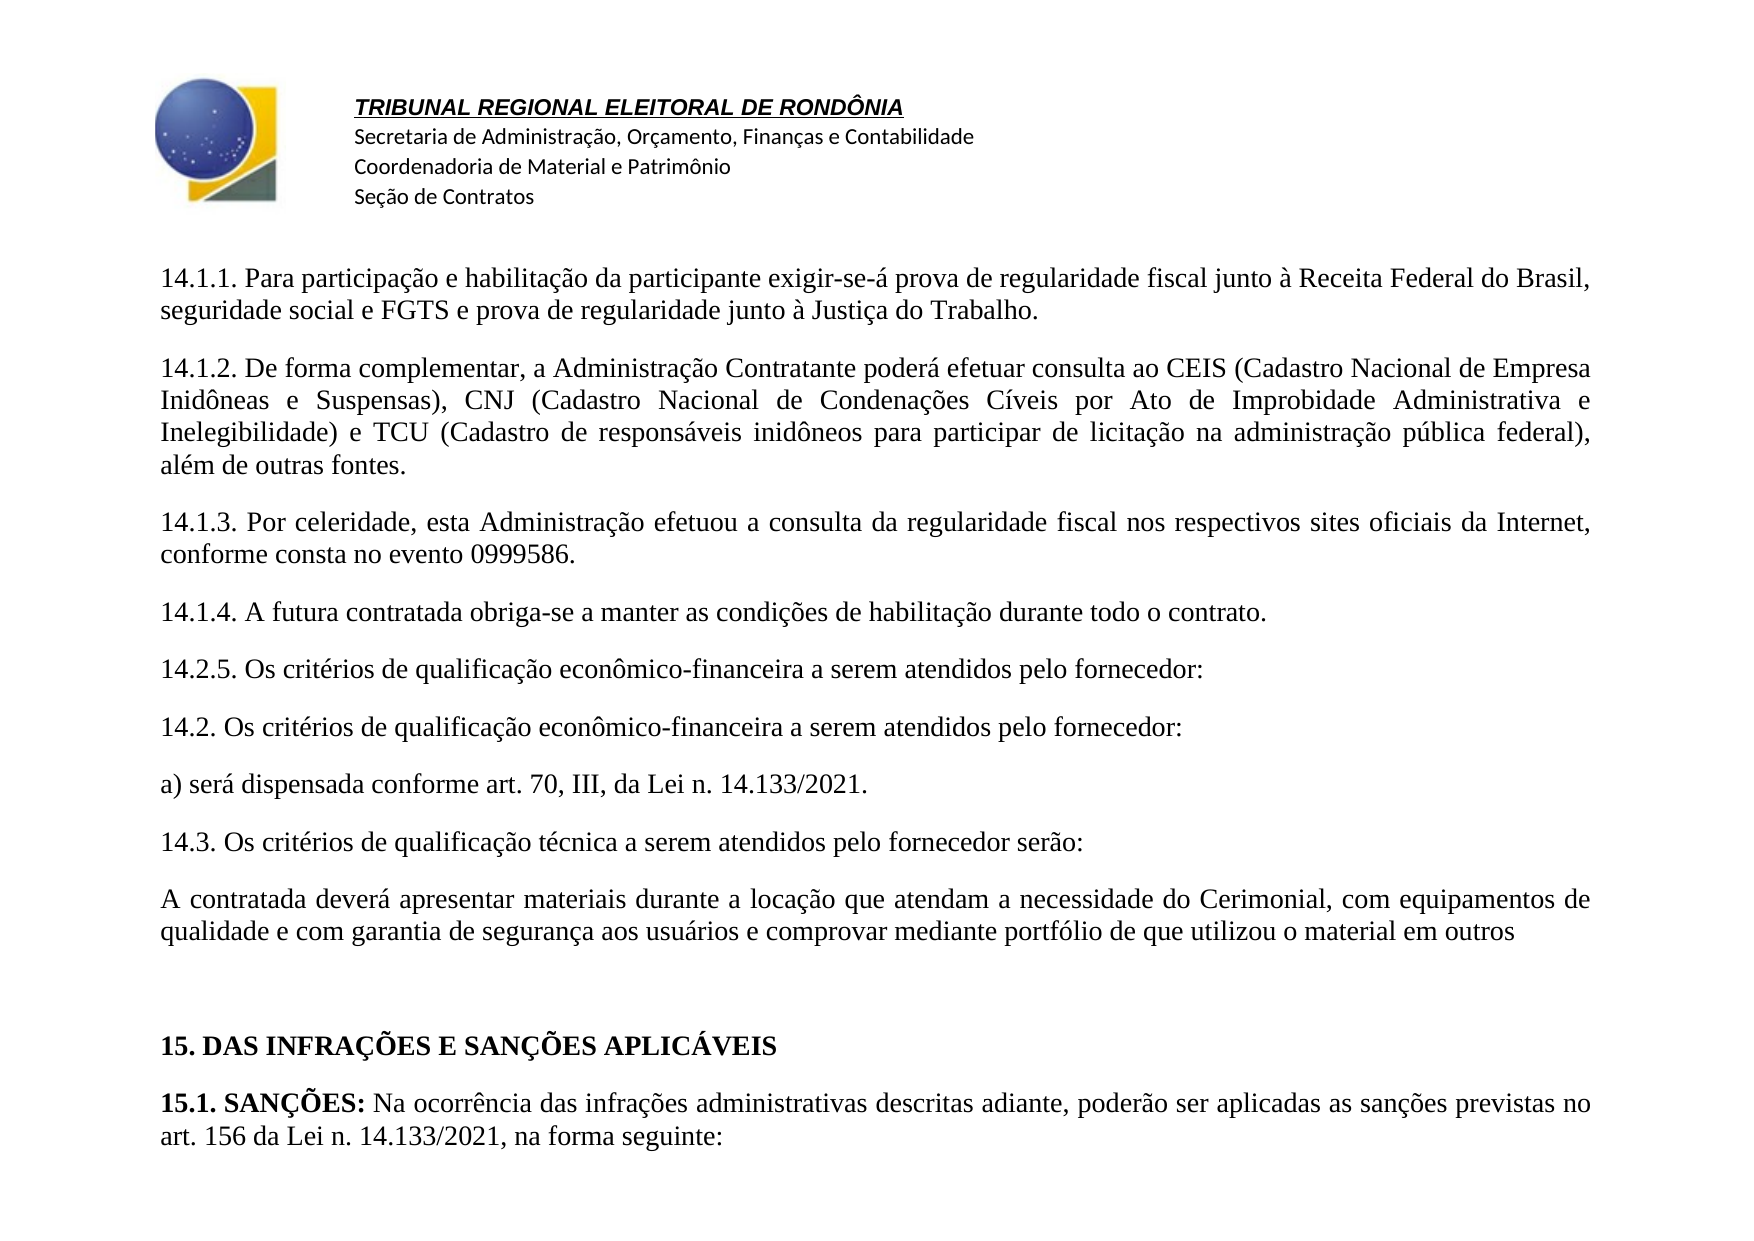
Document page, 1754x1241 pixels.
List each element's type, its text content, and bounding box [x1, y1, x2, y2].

text 14.1.4. A futura contratada obriga-se a manter as condições de habilitação durante todo o contrato. [160, 595, 1594, 627]
text 14.3. Os critérios de qualificação técnica a serem atendidos pelo fornecedor serão: [160, 824, 1594, 857]
text 14.1.2. De forma complementar, a Administração Contratante poderá efetuar consulta ao CEIS (Cadastro Nacional de Empresa Inidôneas e Suspensas), CNJ (Cadastro Nacional de Condenações Cíveis por Ato de Improbidade Administrativa e Inelegibilidade) e TCU (Cadastro de responsáveis inidôneos para participar de licitação na administração pública federal), além de outras fontes. [160, 351, 1594, 480]
text 14.1.1. Para participação e habilitação da participante exigir-se-á prova de regularidade fiscal junto à Receita Federal do Brasil, seguridade social e FGTS e prova de regularidade junto à Justiça do Trabalho. [160, 261, 1594, 326]
text a) será dispensada conforme art. 70, III, da Lei n. 14.133/2021. [160, 767, 1594, 799]
text 14.2. Os critérios de qualificação econômico-financeira a serem atendidos pelo fornecedor: [160, 710, 1594, 742]
text 15. DAS INFRAÇÕES E SANÇÕES APLICÁVEIS [160, 1029, 1594, 1062]
text 14.1.3. Por celeridade, esta Administração efetuou a consulta da regularidade fiscal nos respectivos sites oficiais da Internet, conforme consta no evento 0999586. [160, 505, 1594, 570]
text 14.2.5. Os critérios de qualificação econômico-financeira a serem atendidos pelo fornecedor: [160, 652, 1594, 685]
text 15.1. SANÇÕES: Na ocorrência das infrações administrativas descritas adiante, poderão ser aplicadas as sanções previstas no art. 156 da Lei n. 14.133/2021, na forma seguinte: [160, 1087, 1594, 1151]
text A contratada deverá apresentar materiais durante a locação que atendam a necessidade do Cerimonial, com equipamentos de qualidade e com garantia de segurança aos usuários e comprovar mediante portfólio de que utilizou o material em outros [160, 882, 1594, 947]
